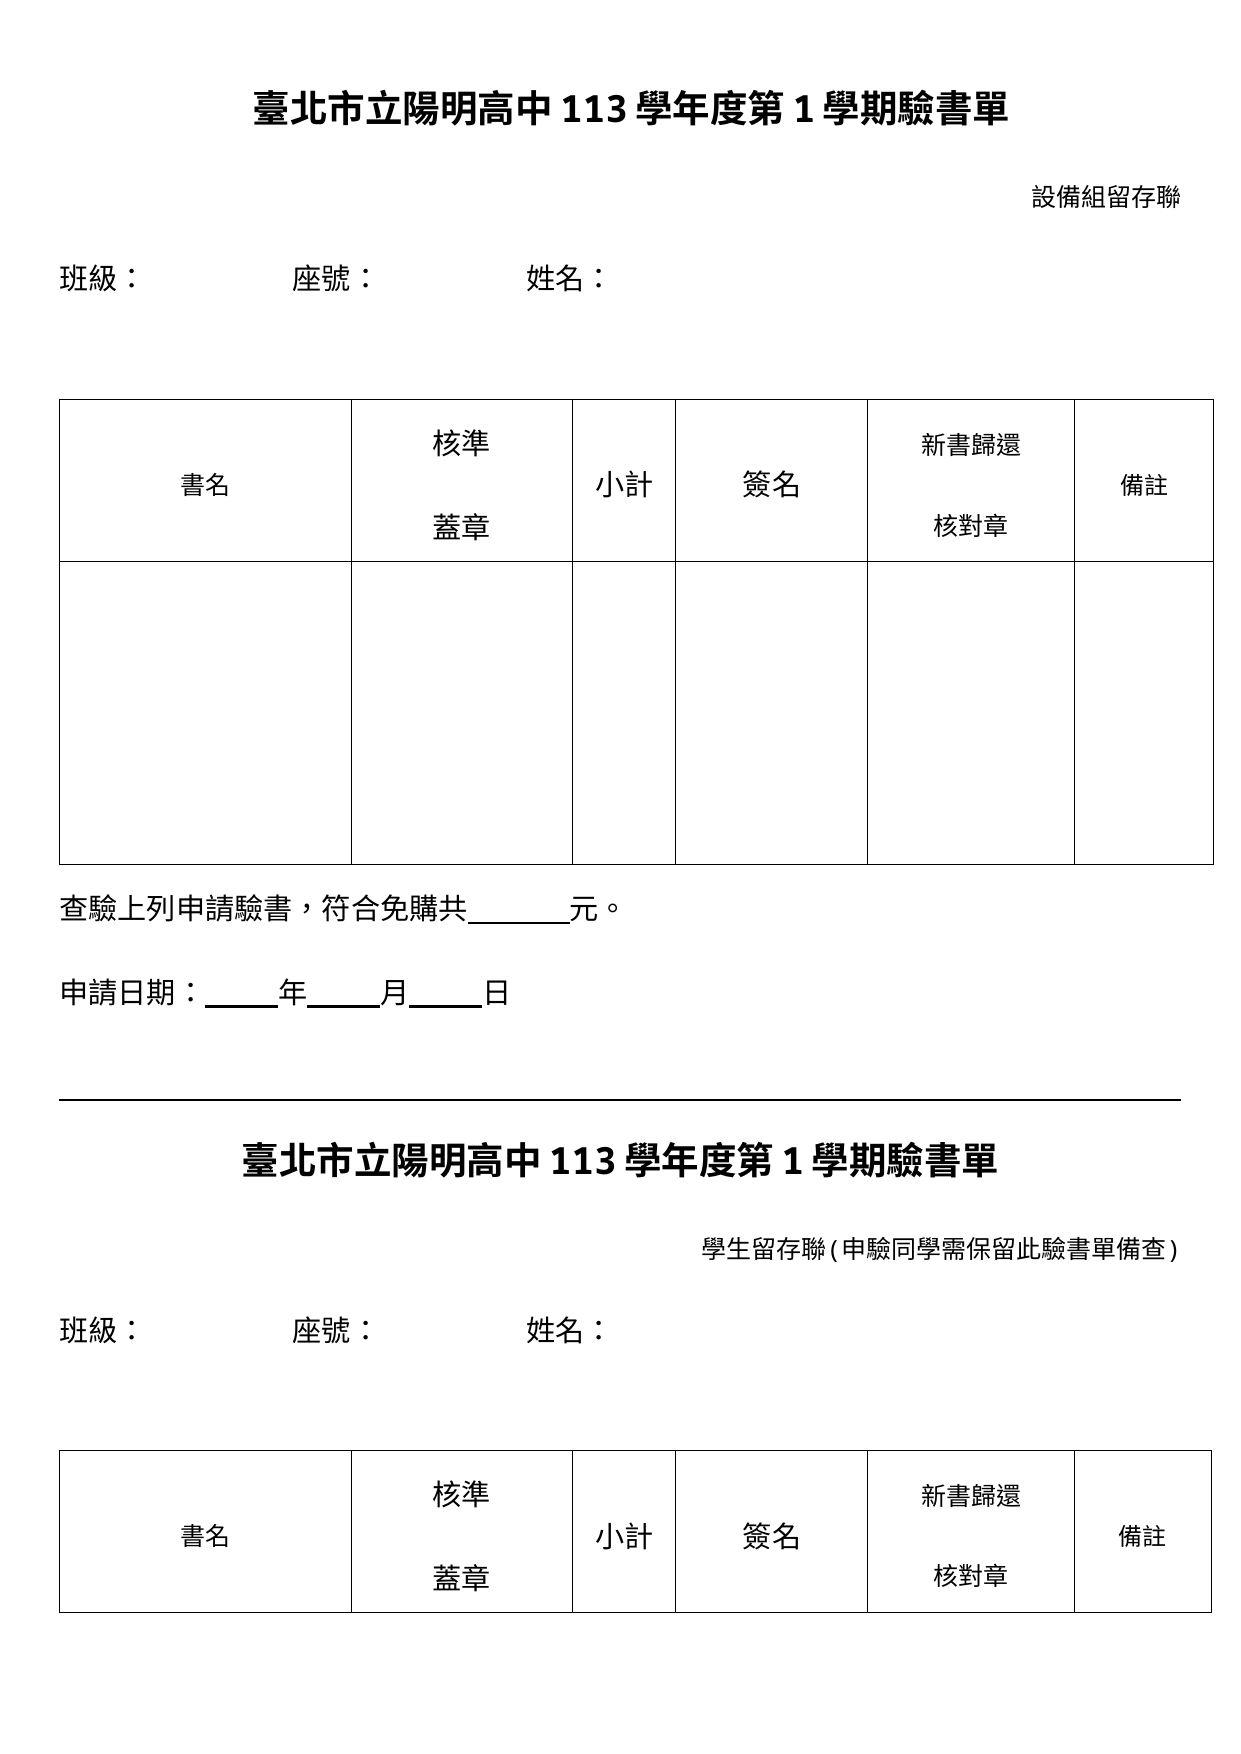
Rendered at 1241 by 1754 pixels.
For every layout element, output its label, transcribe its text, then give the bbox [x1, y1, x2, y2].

table_header 核準 蓋章 [352, 1451, 572, 1612]
table_cell [868, 562, 1074, 864]
table_header 書名 [60, 400, 351, 561]
table_header 備註 [1075, 1451, 1211, 1612]
table_cell [1075, 562, 1213, 864]
table_header 備註 [1075, 400, 1213, 561]
text 班級： 座號： 姓名： [59, 1287, 1181, 1349]
table_header 小計 [573, 1451, 675, 1612]
table_cell [573, 562, 675, 864]
table_header 新書歸還 核對章 [868, 1451, 1074, 1612]
text 臺北市立陽明高中113學年度第1學期驗書單 [59, 1117, 1181, 1179]
text 學生留存聯(申驗同學需保留此驗書單備查) [59, 1206, 1181, 1269]
table_header 書名 [60, 1451, 351, 1612]
text 班級： 座號： 姓名： [59, 235, 1181, 297]
table_header 核準 蓋章 [352, 400, 572, 561]
text 設備組留存聯 [59, 154, 1181, 217]
table_cell [676, 562, 867, 864]
text 申請日期： 年 月 日 [59, 949, 1181, 1011]
table_header 簽名 [676, 1451, 867, 1612]
table_header 新書歸還 核對章 [868, 400, 1074, 561]
table_cell [352, 562, 572, 864]
text 臺北市立陽明高中113學年度第1學期驗書單 [59, 64, 1181, 127]
text 查驗上列申請驗書，符合免購共 元。 [59, 865, 1181, 927]
table_cell [60, 562, 351, 864]
table_header 簽名 [676, 400, 867, 561]
table_header 小計 [573, 400, 675, 561]
